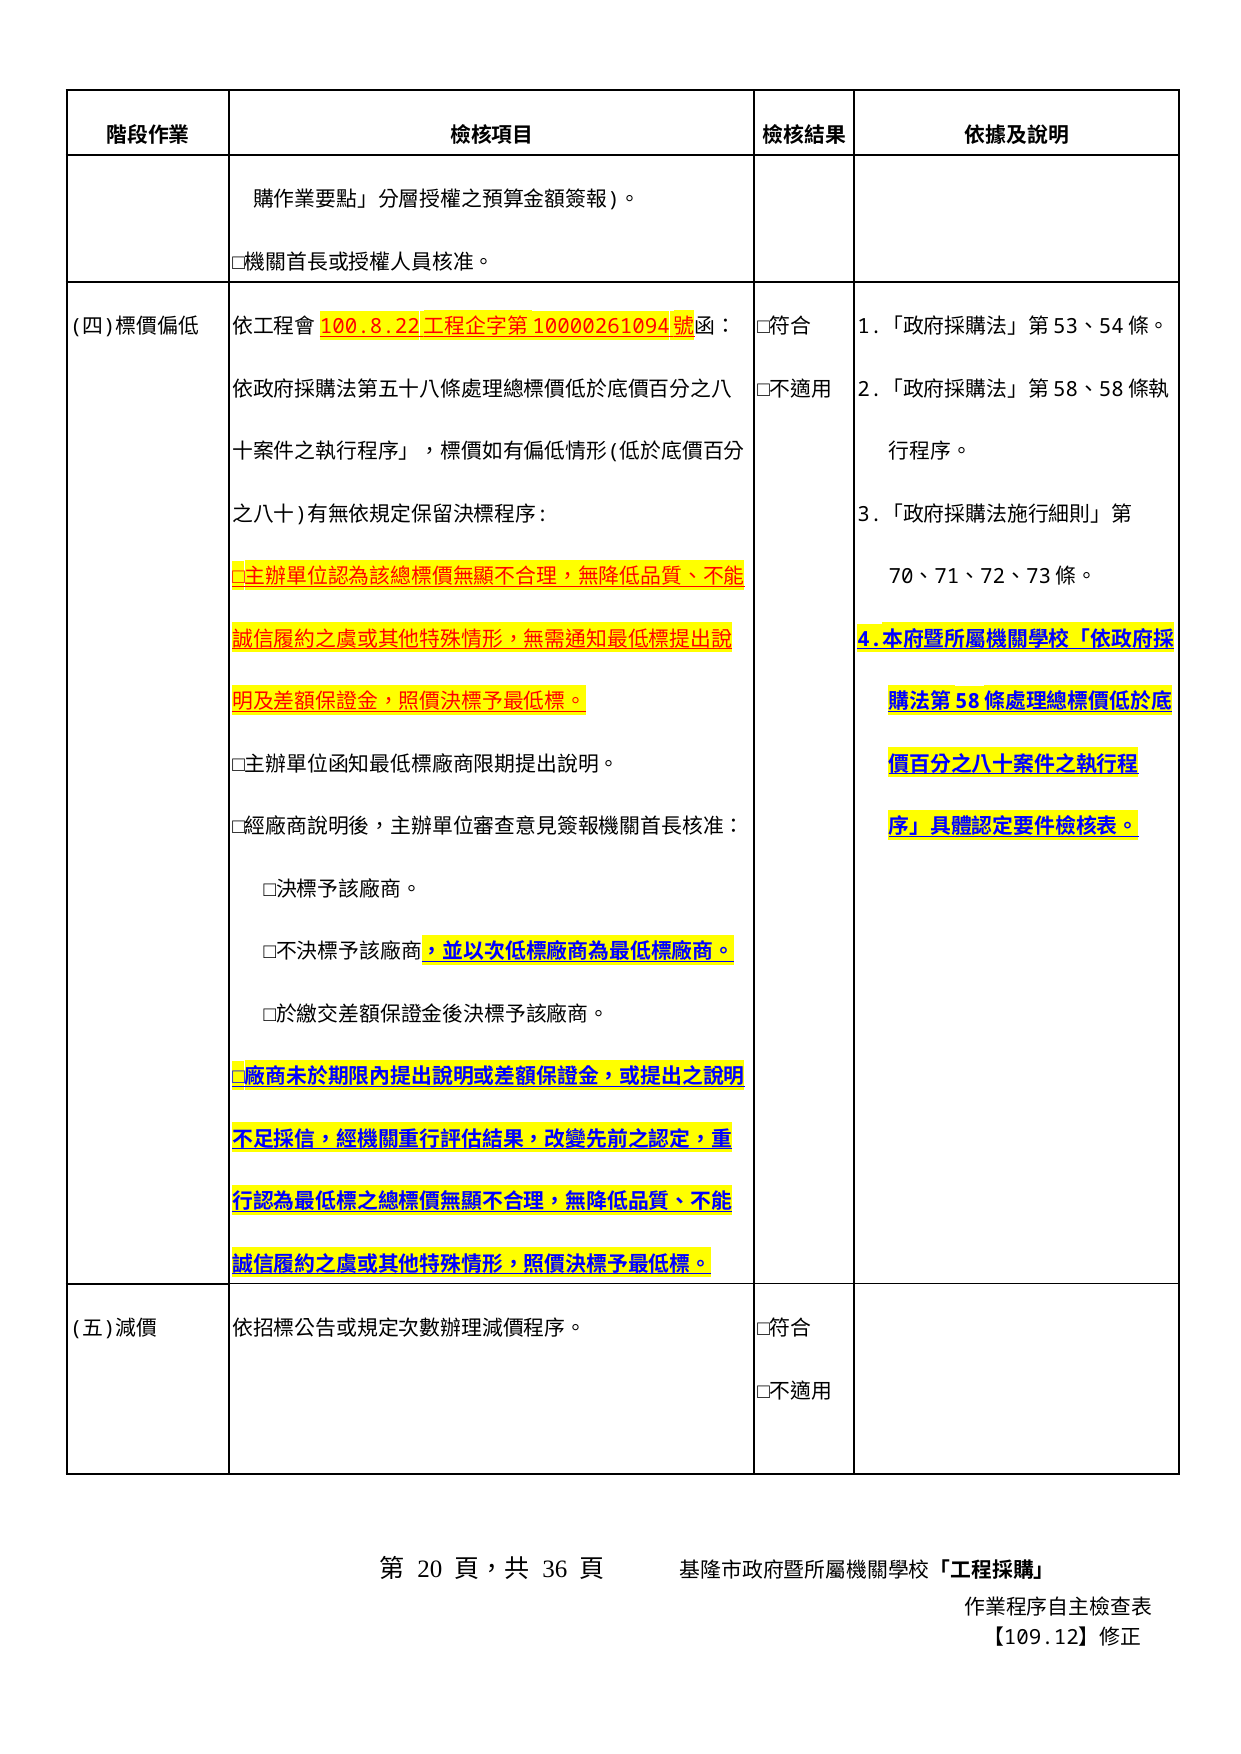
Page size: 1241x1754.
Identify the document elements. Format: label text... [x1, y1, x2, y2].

table_cell 依工程會100.8.22工程企字第10000261094號函：依政府採購法第五十八條處理總標價低於底價百分之八十案件之執行程序」，標價如有偏低情形(低於底價百分之八十)有無依規定保留決標程序: □主辦單位認為該總標價無顯不合理，無降低品質、不能誠信履約之虞或其他特殊情形，無需通知最低標提出說明及差額保證金，照價決標予最低標。 □主辦單位函知最低標廠商限期提出說明。 □經廠商說明後，主辦單位審查意見簽報機關首長核准： □決標予該廠商。 □不決標予該廠商，並以次低標廠商為最低標廠商。 □於繳交差額保證金後決標予該廠商。 □廠商未於期限內提出說明或差額保證金，或提出之說明不足採信，經機關重行評估結果，改變先前之認定，重行認為最低標之總標價無顯不合理，無降低品質、不能誠信履約之虞或其他特殊情形，照價決標予最低標。 [230, 283, 753, 1283]
table_header 依據及說明 [855, 91, 1178, 154]
table_header 階段作業 [68, 91, 228, 154]
table_cell [755, 156, 853, 281]
table_header 檢核結果 [755, 91, 853, 154]
table_cell [855, 1284, 1178, 1473]
table_cell (五)減價 [68, 1285, 228, 1473]
table_cell □符合 □不適用 [755, 1284, 853, 1473]
table_cell (四)標價偏低 [68, 283, 228, 1283]
table_cell 1.「政府採購法」第53、54條。 2.「政府採購法」第58、58條執行程序。 3.「政府採購法施行細則」第70、71、72、73條。 4.本府暨所屬機關學校「依政府採購法第58條處理總標價低於底價百分之八十案件之執行程序」具體認定要件檢核表。 [855, 283, 1178, 1283]
table_cell □符合 □不適用 [755, 283, 853, 1283]
table_cell 購作業要點」分層授權之預算金額簽報)。 □機關首長或授權人員核准。 [230, 156, 753, 281]
table_cell [855, 156, 1178, 281]
table_cell [68, 156, 228, 281]
table_cell 依招標公告或規定次數辦理減價程序。 [230, 1284, 753, 1473]
table_header 檢核項目 [230, 91, 753, 154]
